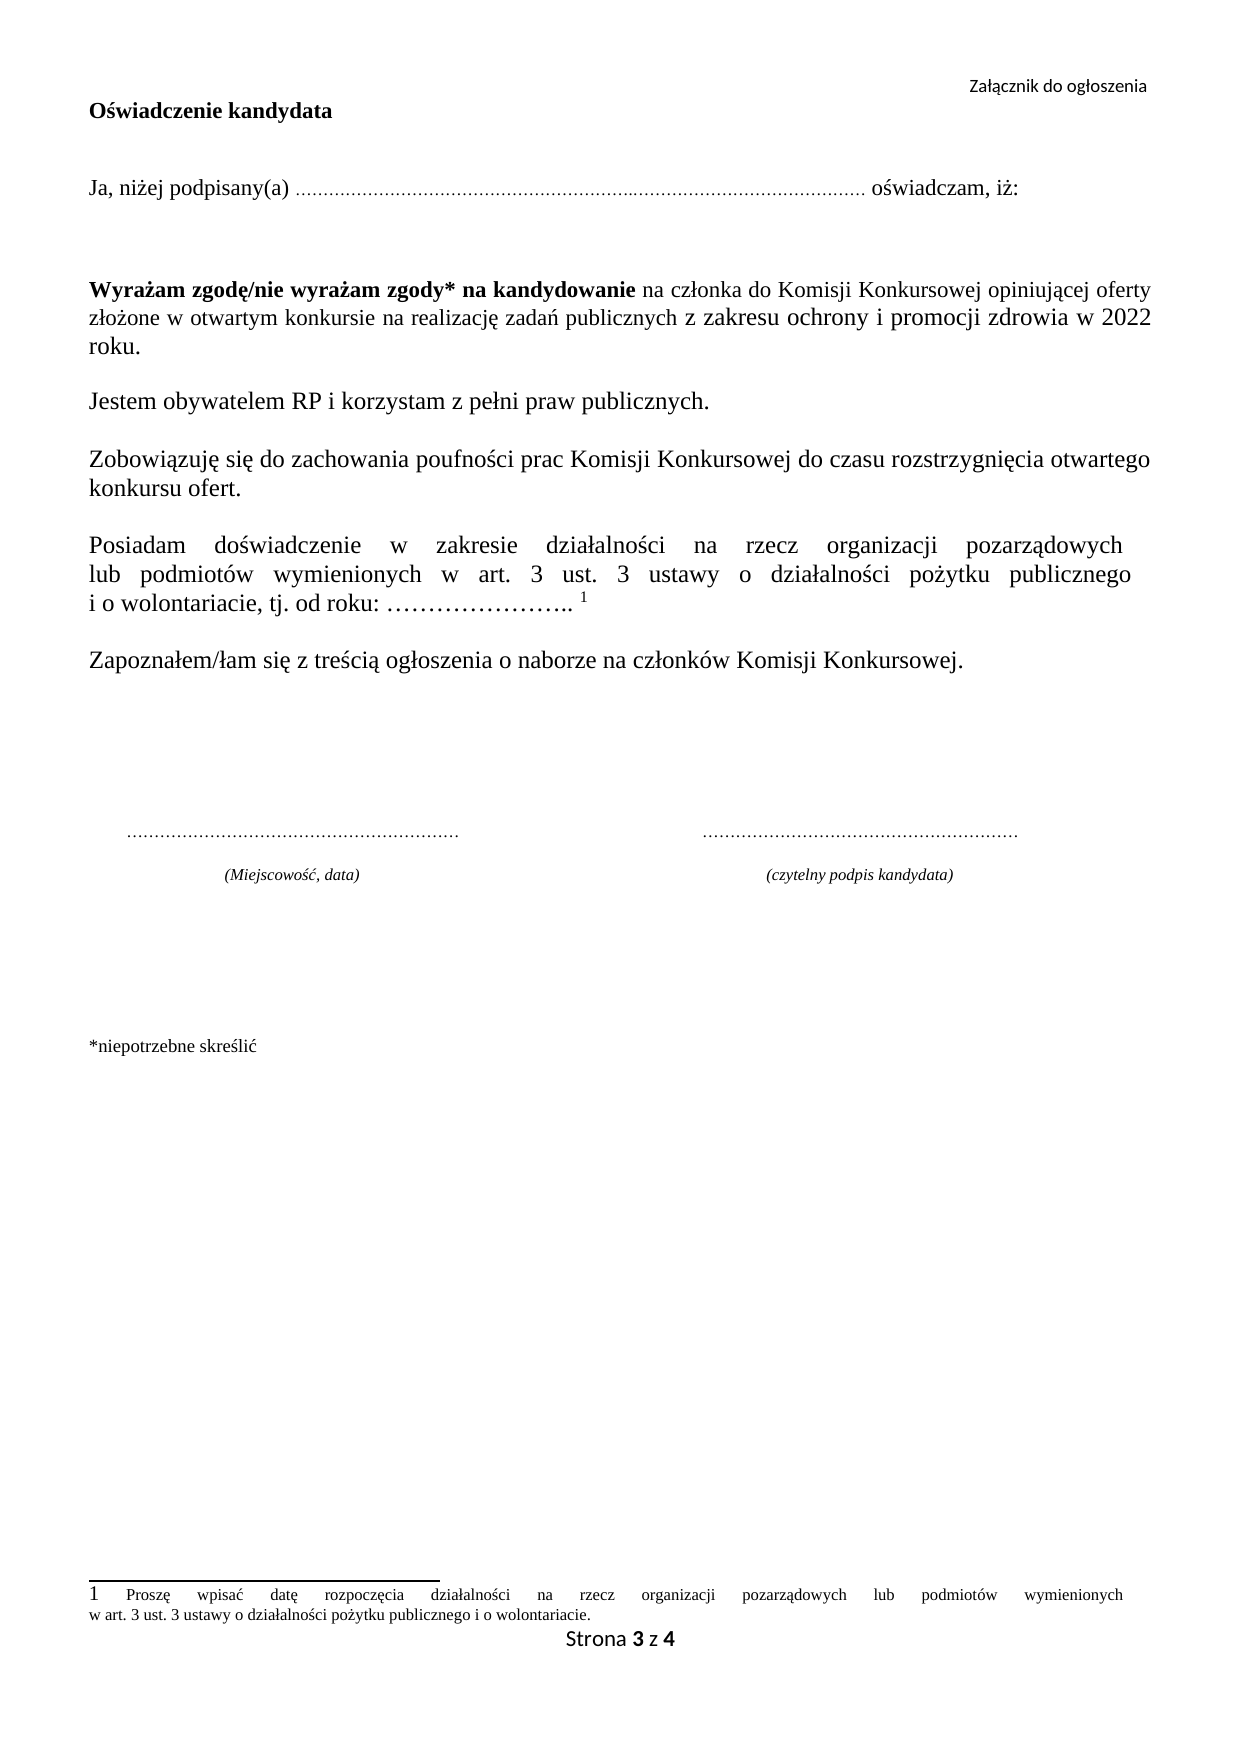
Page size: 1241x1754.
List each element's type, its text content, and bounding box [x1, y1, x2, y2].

text Wyrażam zgodę/nie wyrażam zgody* na kandydowanie na członka do Komisji Konkursowej opiniującej oferty złożone w otwartym konkursie na realizację zadań publicznych z zakresu ochrony i promocji zdrowia w 2022 roku. [89, 276, 1152, 360]
text Jestem obywatelem RP i korzystam z pełni praw publicznych. [89, 386, 1152, 415]
text Zapoznałem/łam się z treścią ogłoszenia o naborze na członków Komisji Konkursowej. [89, 645, 1152, 674]
text Oświadczenie kandydata [89, 97, 1152, 123]
table_header …………………………………………………… (Miejscowość, data) [115, 822, 471, 907]
table_header ………………………………………………… (czytelny podpis kandydata) [691, 822, 1030, 907]
text *niepotrzebne skreślić [89, 1034, 1152, 1056]
text Posiadam doświadczenie w zakresie działalności na rzecz organizacji pozarządowych lub podmiotów wymienionych w art. 3 ust. 3 ustawy o działalności pożytku publicznego i o wolontariacie, tj. od roku: ………………….. [89, 530, 1152, 616]
text Proszę wpisać datę rozpoczęcia działalności na rzecz organizacji pozarządowych lub podmiotów wymienionych w art. 3 ust. 3 ustawy o działalności pożytku publicznego i o wolontariacie. [89, 1581, 1152, 1624]
table_header [471, 822, 691, 907]
text Zobowiązuję się do zachowania poufności prac Komisji Konkursowej do czasu rozstrzygnięcia otwartego konkursu ofert. [89, 444, 1152, 501]
text Ja, niżej podpisany(a) …………………………………………………….…………………………………… oświadczam, iż: [89, 174, 1152, 200]
